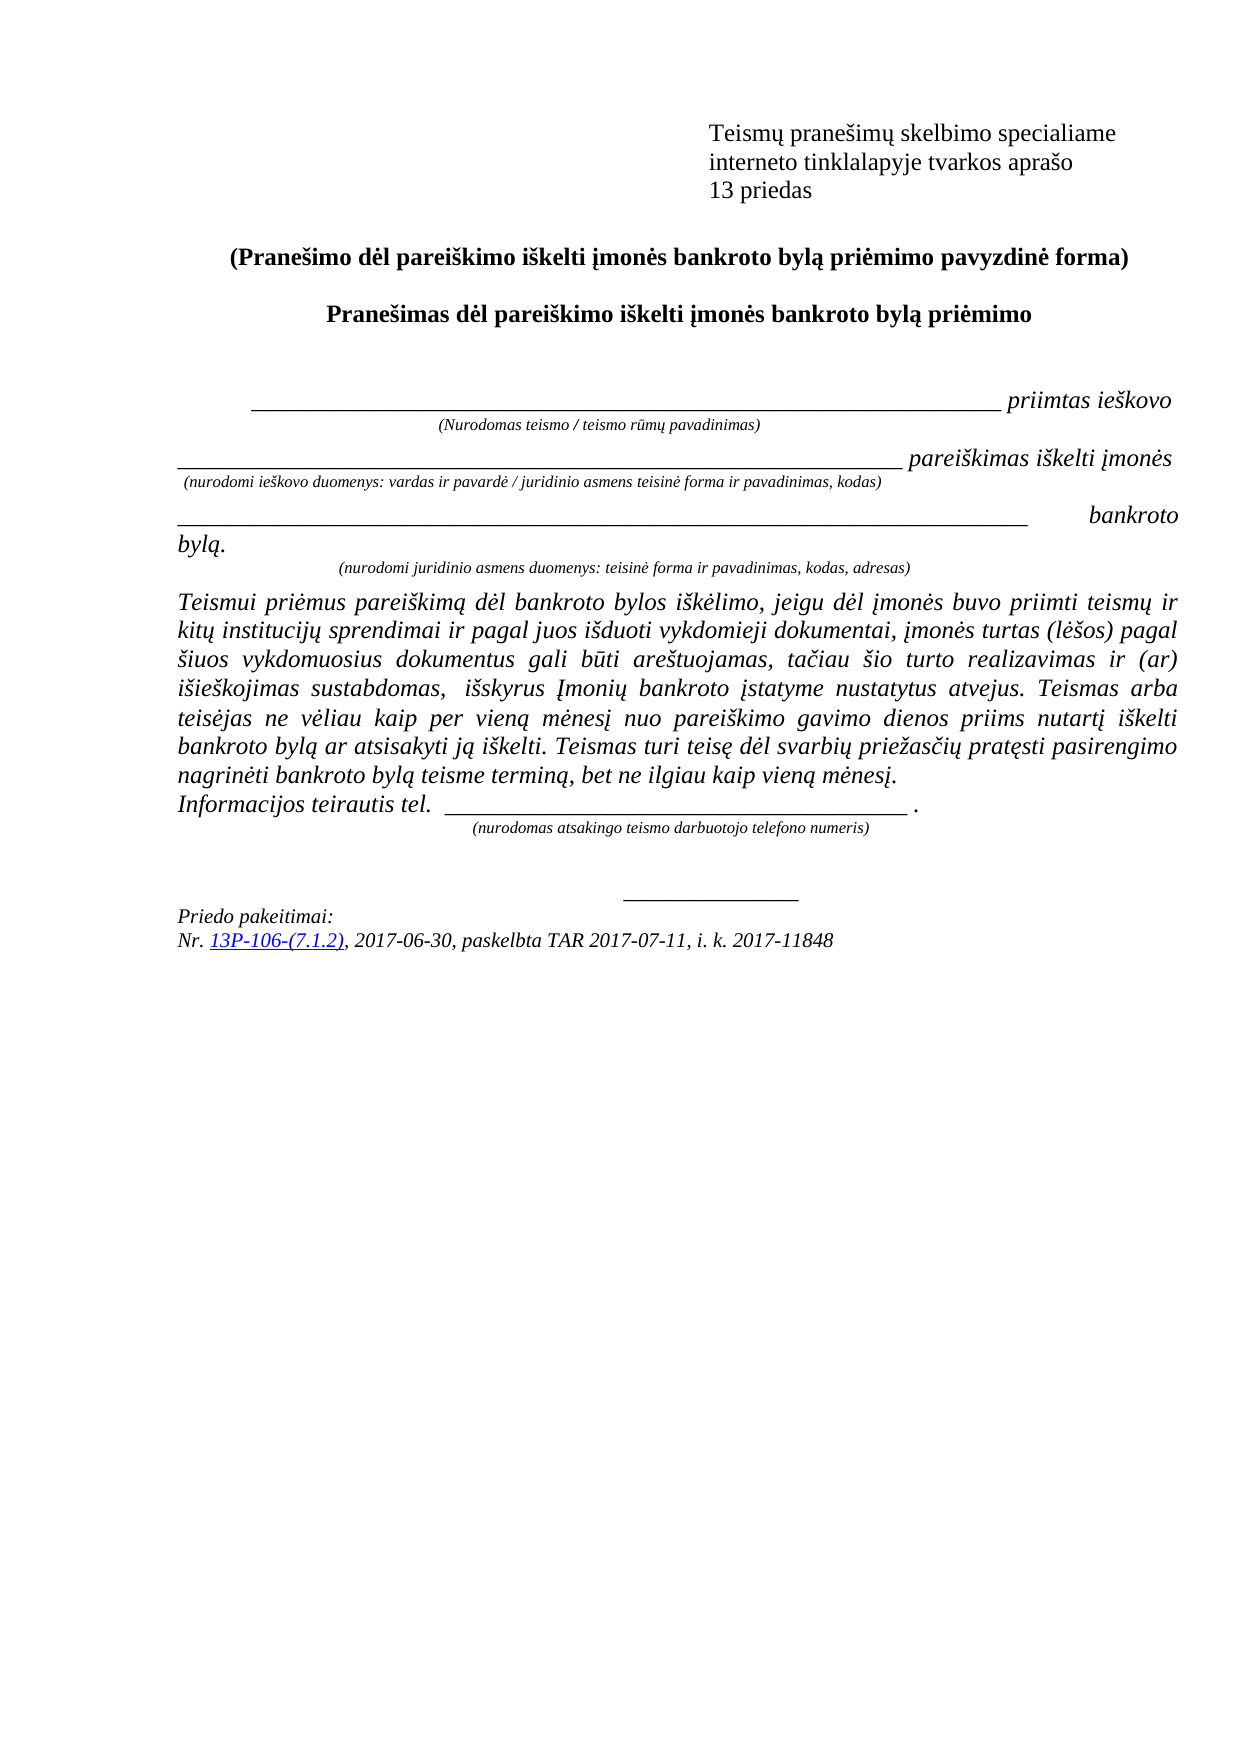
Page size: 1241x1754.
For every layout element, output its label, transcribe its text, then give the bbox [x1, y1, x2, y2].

text Pranešimas dėl pareiškimo iškelti įmonės bankroto bylą priėmimo [177, 299, 1181, 328]
text ____________________________________________________________________ bankroto bylą. [177, 501, 1181, 558]
text (Nurodomas teismo / teismo rūmų pavadinimas) [177, 414, 1181, 443]
text Informacijos teirautis tel. _____________________________________ . [177, 789, 1181, 818]
text ____________________________________________________________ priimtas ieškovo [177, 386, 1181, 414]
text Nr. 13P-106-(7.1.2), 2017-06-30, paskelbta TAR 2017-07-11, i. k. 2017-11848 [177, 928, 1181, 952]
text Teismui priėmus pareiškimą dėl bankroto bylos iškėlimo, jeigu dėl įmonės buvo priimti teismų ir kitų institucijų sprendimai ir pagal juos išduoti vykdomieji dokumentai, įmonės turtas (lėšos) pagal šiuos vykdomuosius dokumentus gali būti areštuojamas, tačiau šio turto realizavimas ir (ar) išieškojimas sustabdomas, išskyrus Įmonių bankroto įstatyme nustatytus atvejus. Teismas arba teisėjas ne vėliau kaip per vieną mėnesį nuo pareiškimo gavimo dienos priims nutartį iškelti bankroto bylą ar atsisakyti ją iškelti. Teismas turi teisę dėl svarbių priežasčių pratęsti pasirengimo nagrinėti bankroto bylą teisme terminą, bet ne ilgiau kaip vieną mėnesį. [177, 587, 1181, 789]
text (Pranešimo dėl pareiškimo iškelti įmonės bankroto bylą priėmimo pavyzdinė forma) [177, 233, 1181, 271]
text Priedo pakeitimai: [177, 904, 1181, 928]
text Teismų pranešimų skelbimo specialiame [709, 118, 1181, 147]
text 13 priedas [709, 176, 1181, 204]
text (nurodomi juridinio asmens duomenys: teisinė forma ir pavadinimas, kodas, adresas) [177, 558, 1181, 587]
text __________________________________________________________ pareiškimas iškelti įmonės [177, 443, 1181, 472]
text interneto tinklalapyje tvarkos aprašo [709, 147, 1181, 176]
text (nurodomas atsakingo teismo darbuotojo telefono numeris) [177, 818, 1181, 846]
text (nurodomi ieškovo duomenys: vardas ir pavardė / juridinio asmens teisinė forma ir pavadinimas, kodas) [177, 472, 1181, 501]
text ______________ [177, 875, 1181, 904]
